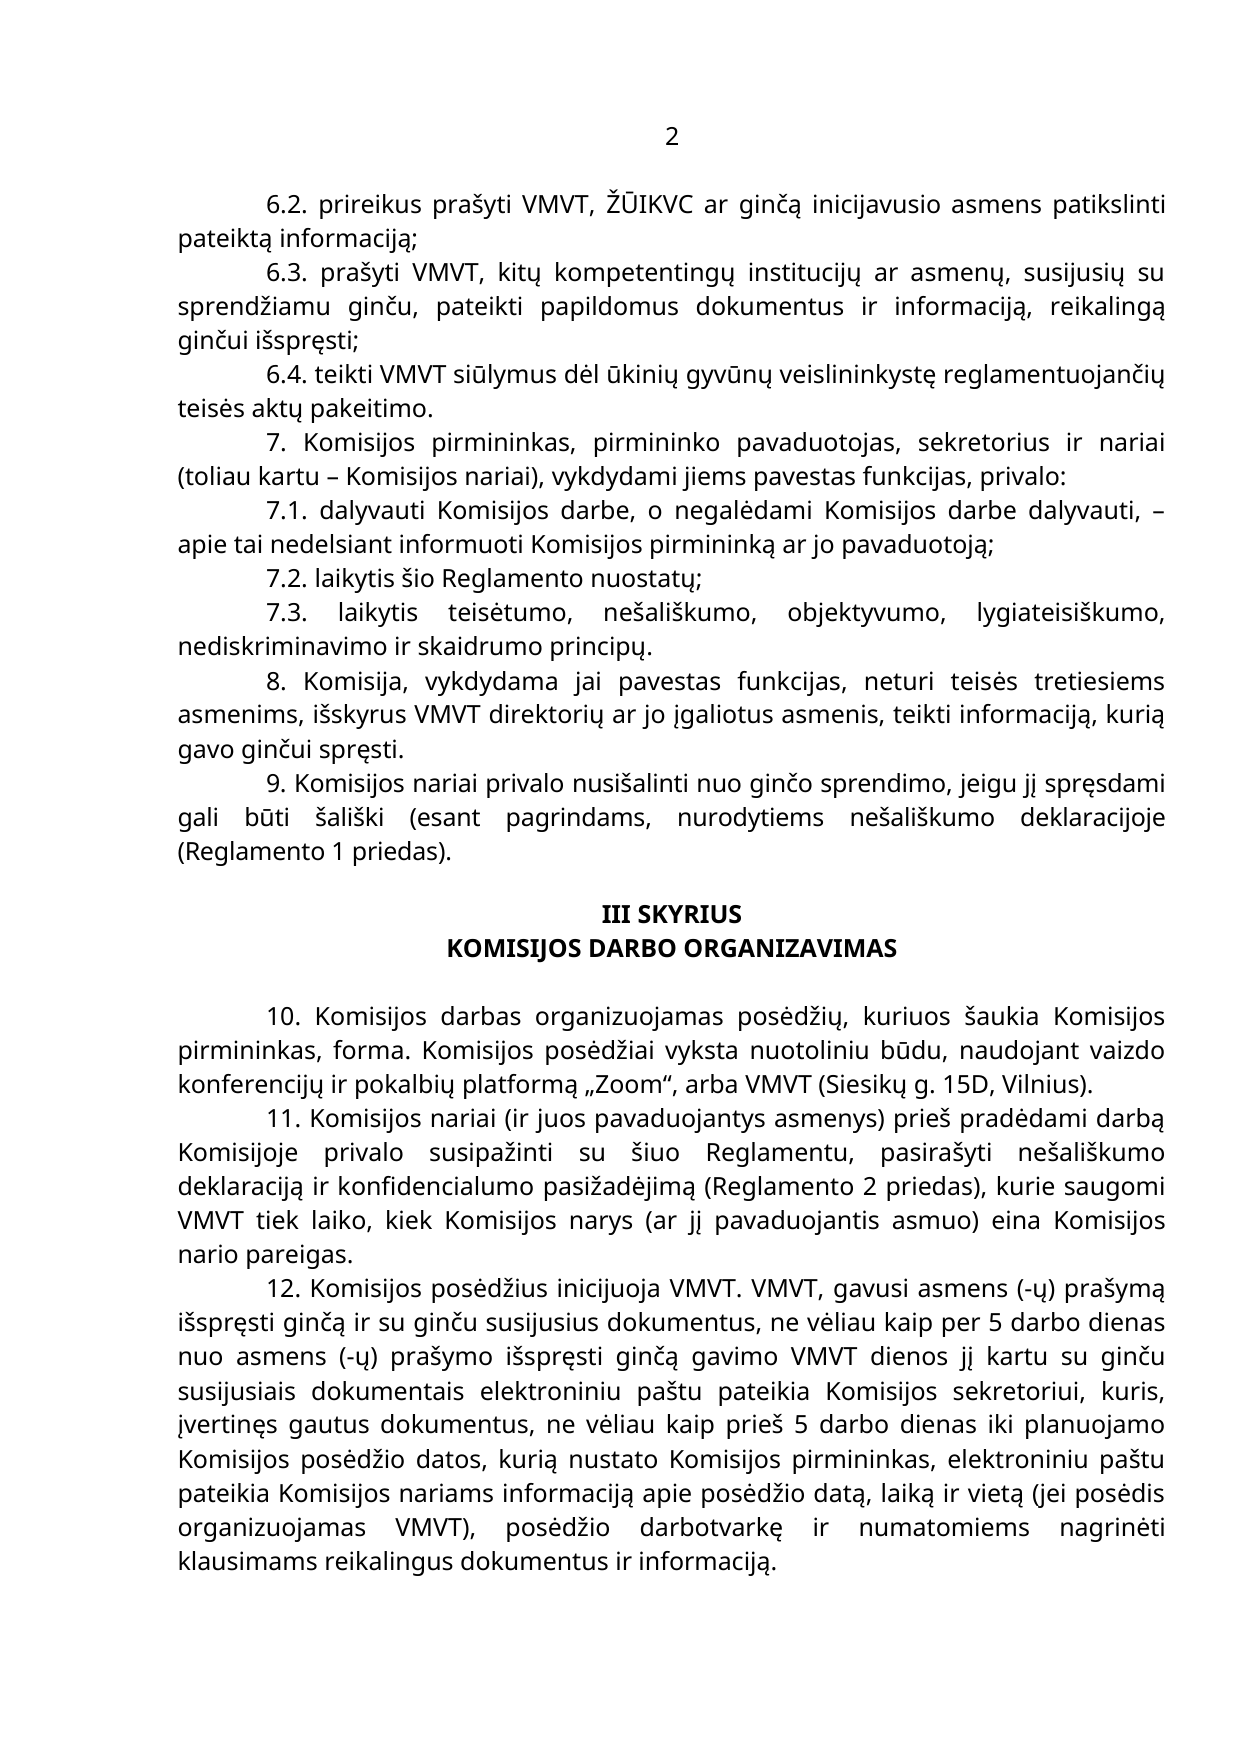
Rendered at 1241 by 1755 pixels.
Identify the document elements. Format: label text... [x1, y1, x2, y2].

text 11. Komisijos nariai (ir juos pavaduojantys asmenys) prieš pradėdami darbą Komisijoje privalo susipažinti su šiuo Reglamentu, pasirašyti nešališkumo deklaraciją ir konfidencialumo pasižadėjimą (Reglamento 2 priedas), kurie saugomi VMVT tiek laiko, kiek Komisijos narys (ar jį pavaduojantis asmuo) eina Komisijos nario pareigas. [177, 1101, 1167, 1271]
text 7.1. dalyvauti Komisijos darbe, o negalėdami Komisijos darbe dalyvauti, – apie tai nedelsiant informuoti Komisijos pirmininką ar jo pavaduotoją; [177, 493, 1167, 561]
text 7.2. laikytis šio Reglamento nuostatų; [177, 561, 1167, 595]
text KOMISIJOS DARBO ORGANIZAVIMAS [177, 930, 1167, 964]
text 6.4. teikti VMVT siūlymus dėl ūkinių gyvūnų veislininkystę reglamentuojančių teisės aktų pakeitimo. [177, 357, 1167, 425]
text 8. Komisija, vykdydama jai pavestas funkcijas, neturi teisės tretiesiems asmenims, išskyrus VMVT direktorių ar jo įgaliotus asmenis, teikti informaciją, kurią gavo ginčui spręsti. [177, 663, 1167, 765]
text 6.3. prašyti VMVT, kitų kompetentingų institucijų ar asmenų, susijusių su sprendžiamu ginču, pateikti papildomus dokumentus ir informaciją, reikalingą ginčui išspręsti; [177, 254, 1167, 357]
text 9. Komisijos nariai privalo nusišalinti nuo ginčo sprendimo, jeigu jį spręsdami gali būti šališki (esant pagrindams, nurodytiems nešališkumo deklaracijoje (Reglamento 1 priedas). [177, 765, 1167, 867]
text 10. Komisijos darbas organizuojamas posėdžių, kuriuos šaukia Komisijos pirmininkas, forma. Komisijos posėdžiai vyksta nuotoliniu būdu, naudojant vaizdo konferencijų ir pokalbių platformą „Zoom“, arba VMVT (Siesikų g. 15D, Vilnius). [177, 998, 1167, 1101]
text III SKYRIUS [177, 896, 1167, 930]
text 6.2. prireikus prašyti VMVT, ŽŪIKVC ar ginčą inicijavusio asmens patikslinti pateiktą informaciją; [177, 186, 1167, 254]
text 7. Komisijos pirmininkas, pirmininko pavaduotojas, sekretorius ir nariai (toliau kartu – Komisijos nariai), vykdydami jiems pavestas funkcijas, privalo: [177, 425, 1167, 493]
text 7.3. laikytis teisėtumo, nešališkumo, objektyvumo, lygiateisiškumo, nediskriminavimo ir skaidrumo principų. [177, 595, 1167, 663]
text 12. Komisijos posėdžius inicijuoja VMVT. VMVT, gavusi asmens (-ų) prašymą išspręsti ginčą ir su ginču susijusius dokumentus, ne vėliau kaip per 5 darbo dienas nuo asmens (-ų) prašymo išspręsti ginčą gavimo VMVT dienos jį kartu su ginču susijusiais dokumentais elektroniniu paštu pateikia Komisijos sekretoriui, kuris, įvertinęs gautus dokumentus, ne vėliau kaip prieš 5 darbo dienas iki planuojamo Komisijos posėdžio datos, kurią nustato Komisijos pirmininkas, elektroniniu paštu pateikia Komisijos nariams informaciją apie posėdžio datą, laiką ir vietą (jei posėdis organizuojamas VMVT), posėdžio darbotvarkę ir numatomiems nagrinėti klausimams reikalingus dokumentus ir informaciją. [177, 1271, 1167, 1577]
